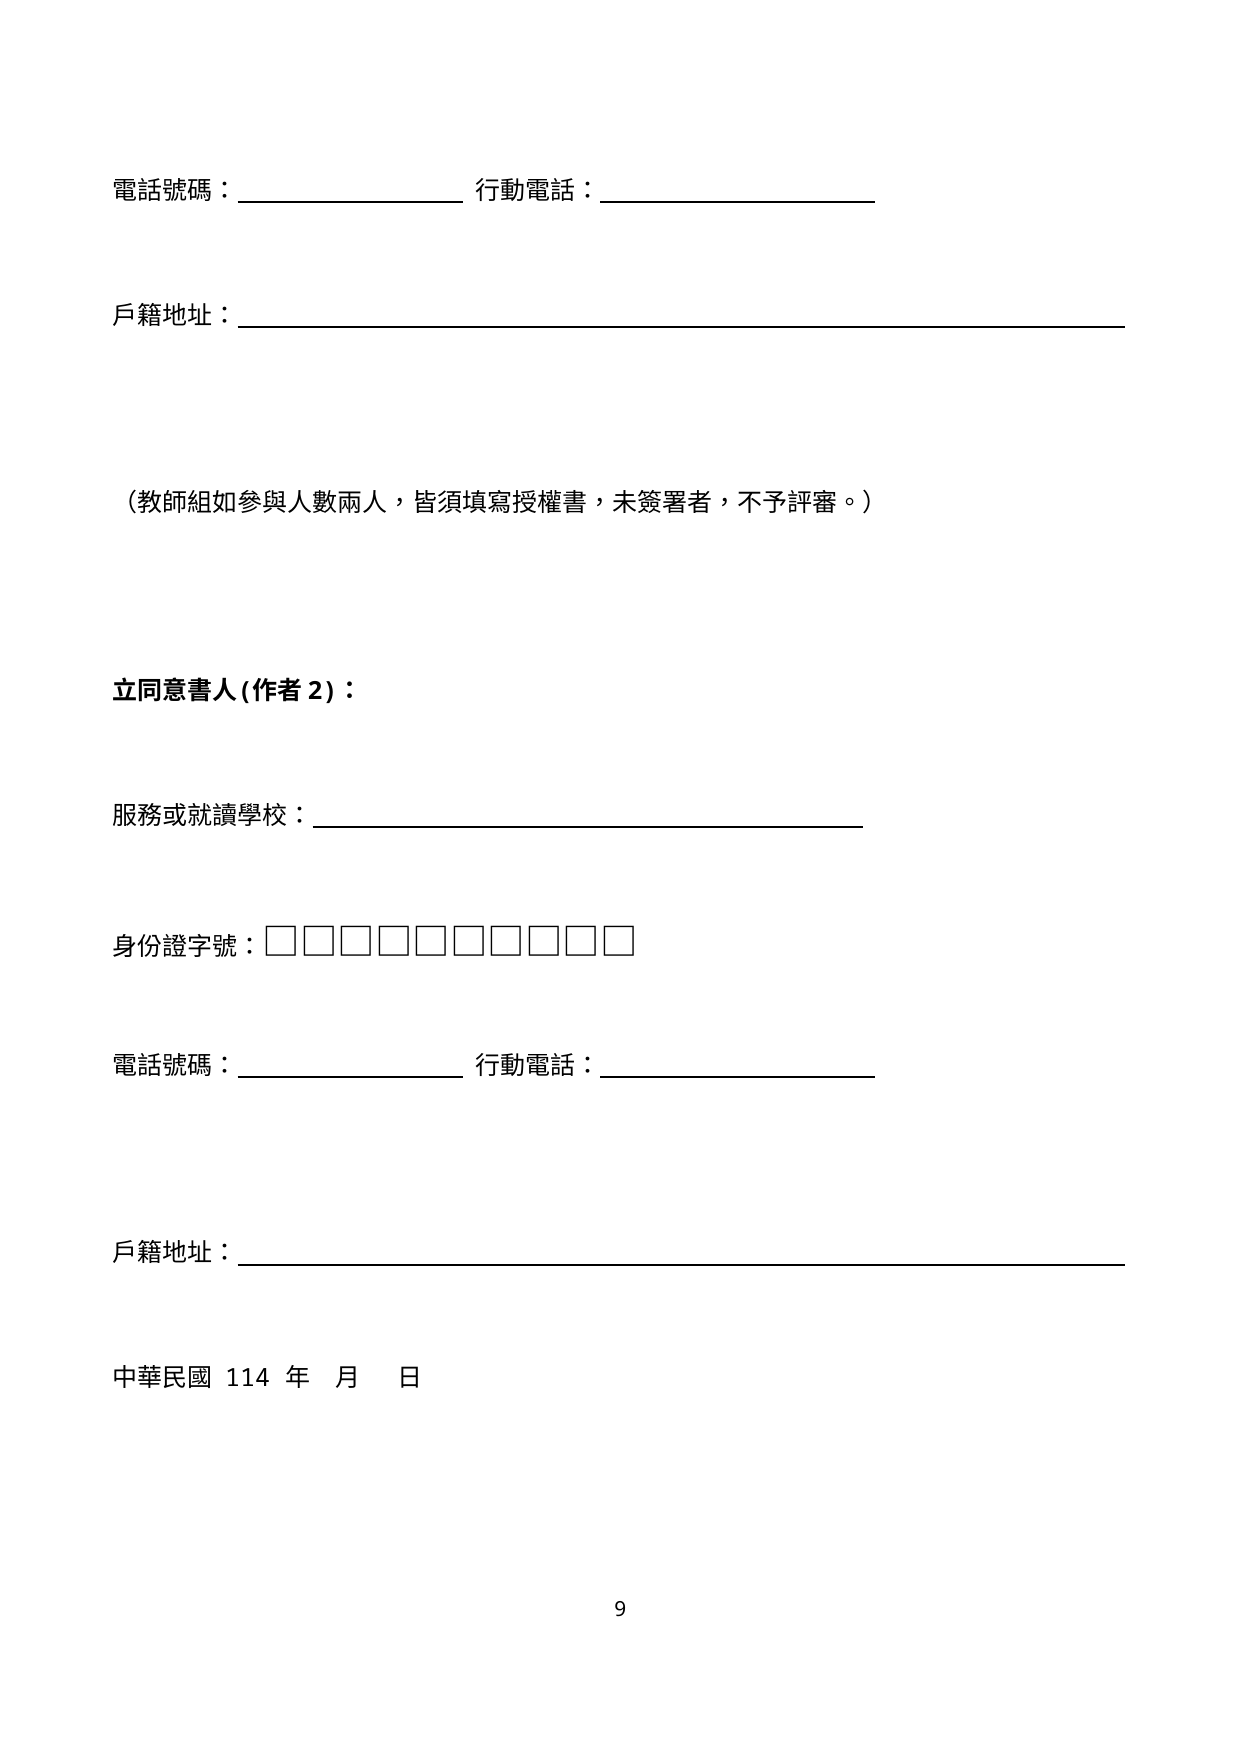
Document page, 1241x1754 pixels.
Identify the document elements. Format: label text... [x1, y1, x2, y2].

text 電話號碼： 行動電話： [112, 147, 1128, 209]
text 中華民國 114 年 月 日 [112, 1334, 1128, 1397]
text （教師組如參與人數兩人，皆須填寫授權書，未簽署者，不予評審。） [112, 459, 1128, 522]
text 戶籍地址： [112, 1209, 1128, 1272]
text 戶籍地址： [112, 272, 1128, 334]
text 電話號碼： 行動電話： [112, 1022, 1128, 1084]
text 立同意書人(作者2)： [112, 647, 1128, 709]
text 身份證字號：□□□□□□□□□□ [112, 897, 1128, 959]
text 服務或就讀學校： [112, 772, 1128, 834]
